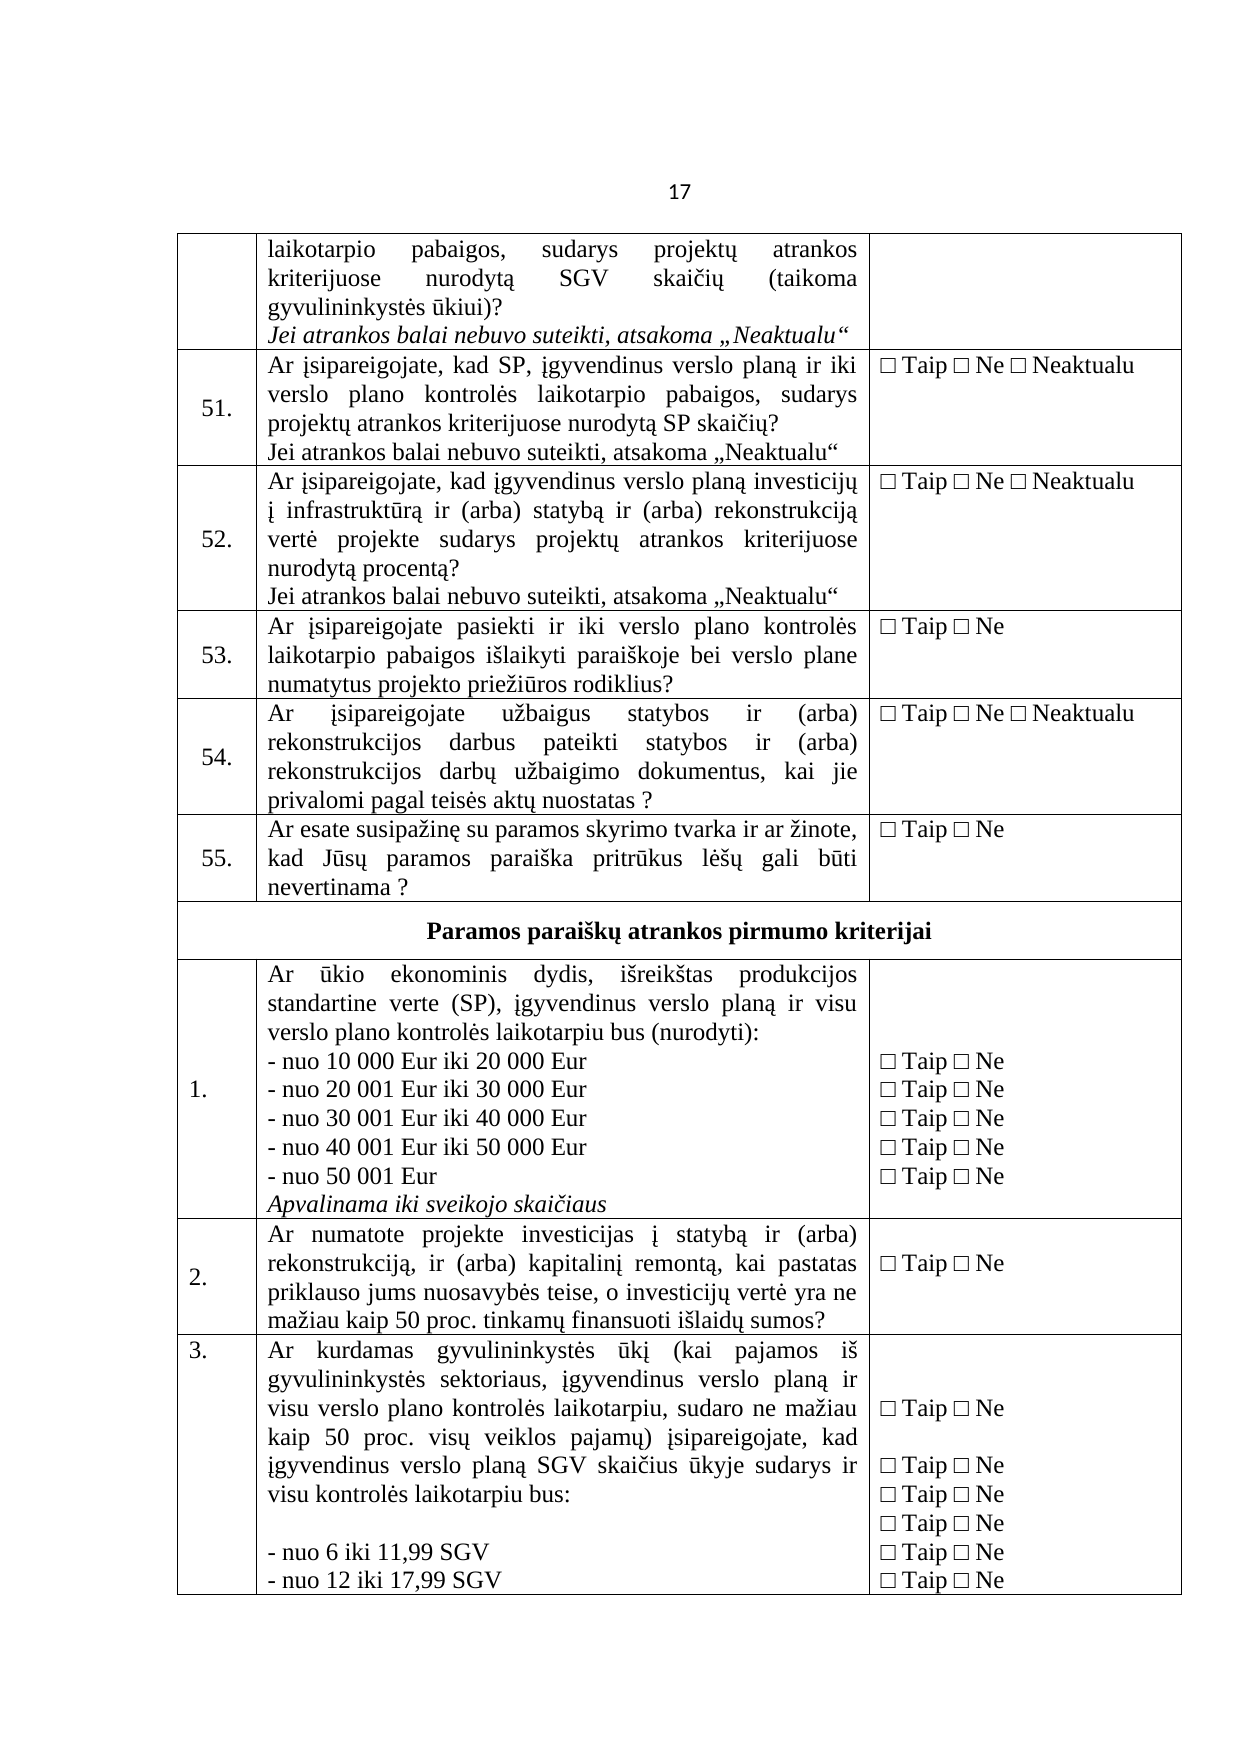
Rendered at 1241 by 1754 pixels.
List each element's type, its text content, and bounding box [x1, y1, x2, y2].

table_cell [870, 234, 1181, 349]
table_cell Paramos paraiškų atrankos pirmumo kriterijai [178, 902, 1181, 958]
table_cell □ Taip □ Ne [870, 611, 1181, 697]
table_cell □ Taip □ Ne □ Taip □ Ne □ Taip □ Ne □ Taip □ Ne □ Taip □ Ne □ Taip □ Ne [870, 1335, 1181, 1594]
table_cell Ar kurdamas gyvulininkystės ūkį (kai pajamos iš gyvulininkystės sektoriaus, įgyvendinus verslo planą ir visu verslo plano kontrolės laikotarpiu, sudaro ne mažiau kaip 50 proc. visų veiklos pajamų) įsipareigojate, kad įgyvendinus verslo planą SGV skaičius ūkyje sudarys ir visu kontrolės laikotarpiu bus: - nuo 6 iki 11,99 SGV - nuo 12 iki 17,99 SGV [257, 1335, 869, 1594]
table_cell laikotarpio pabaigos, sudarys projektų atrankos kriterijuose nurodytą SGV skaičių (taikoma gyvulininkystės ūkiui)? Jei atrankos balai nebuvo suteikti, atsakoma „Neaktualu“ [257, 234, 869, 349]
table_cell 2. [178, 1219, 256, 1334]
table_cell Ar įsipareigojate, kad įgyvendinus verslo planą investicijų į infrastruktūrą ir (arba) statybą ir (arba) rekonstrukciją vertė projekte sudarys projektų atrankos kriterijuose nurodytą procentą? Jei atrankos balai nebuvo suteikti, atsakoma „Neaktualu“ [257, 466, 869, 610]
table_cell Ar įsipareigojate užbaigus statybos ir (arba) rekonstrukcijos darbus pateikti statybos ir (arba) rekonstrukcijos darbų užbaigimo dokumentus, kai jie privalomi pagal teisės aktų nuostatas ? [257, 699, 869, 813]
table_cell 52. [178, 466, 256, 610]
table_cell □ Taip □ Ne [870, 1219, 1181, 1334]
table_cell 1. [178, 960, 256, 1218]
table_cell 3. [178, 1335, 256, 1594]
table_cell □ Taip □ Ne □ Taip □ Ne □ Taip □ Ne □ Taip □ Ne □ Taip □ Ne [870, 960, 1181, 1218]
table_cell 51. [178, 350, 256, 465]
table_cell Ar įsipareigojate pasiekti ir iki verslo plano kontrolės laikotarpio pabaigos išlaikyti paraiškoje bei verslo plane numatytus projekto priežiūros rodiklius? [257, 611, 869, 697]
table_cell Ar esate susipažinę su paramos skyrimo tvarka ir ar žinote, kad Jūsų paramos paraiška pritrūkus lėšų gali būti nevertinama ? [257, 815, 869, 901]
table_cell Ar ūkio ekonominis dydis, išreikštas produkcijos standartine verte (SP), įgyvendinus verslo planą ir visu verslo plano kontrolės laikotarpiu bus (nurodyti): - nuo 10 000 Eur iki 20 000 Eur - nuo 20 001 Eur iki 30 000 Eur - nuo 30 001 Eur iki 40 000 Eur - nuo 40 001 Eur iki 50 000 Eur - nuo 50 001 Eur Apvalinama iki sveikojo skaičiaus [257, 960, 869, 1218]
table_cell □ Taip □ Ne □ Neaktualu [870, 466, 1181, 610]
table_cell □ Taip □ Ne □ Neaktualu [870, 350, 1181, 465]
table_cell [178, 234, 256, 349]
table_cell 54. [178, 699, 256, 813]
table_cell 53. [178, 611, 256, 697]
table_cell □ Taip □ Ne [870, 815, 1181, 901]
table_cell 55. [178, 815, 256, 901]
table_cell Ar numatote projekte investicijas į statybą ir (arba) rekonstrukciją, ir (arba) kapitalinį remontą, kai pastatas priklauso jums nuosavybės teise, o investicijų vertė yra ne mažiau kaip 50 proc. tinkamų finansuoti išlaidų sumos? [257, 1219, 869, 1334]
table_cell Ar įsipareigojate, kad SP, įgyvendinus verslo planą ir iki verslo plano kontrolės laikotarpio pabaigos, sudarys projektų atrankos kriterijuose nurodytą SP skaičių? Jei atrankos balai nebuvo suteikti, atsakoma „Neaktualu“ [257, 350, 869, 465]
table_cell □ Taip □ Ne □ Neaktualu [870, 699, 1181, 813]
